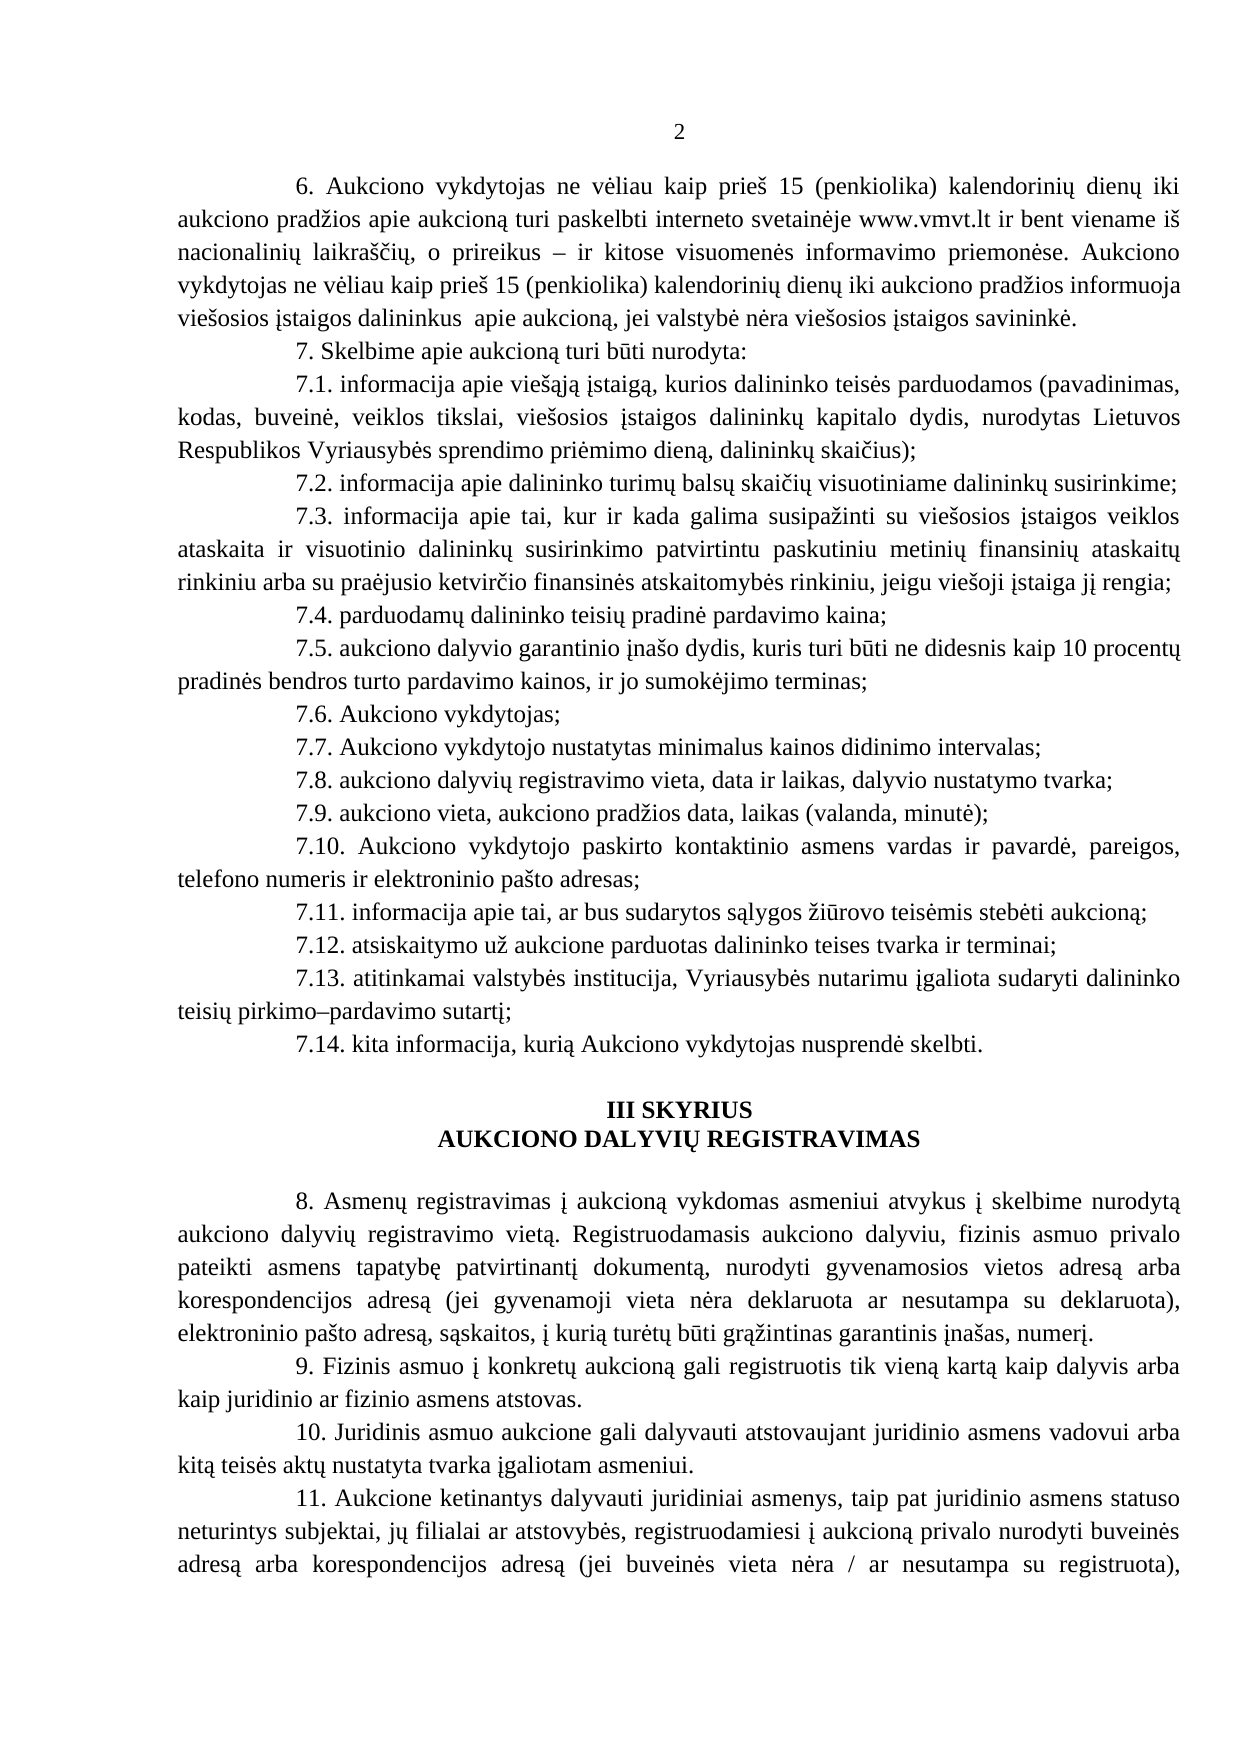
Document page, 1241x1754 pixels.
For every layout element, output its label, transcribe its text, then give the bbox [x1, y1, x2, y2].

text 10. Juridinis asmuo aukcione gali dalyvauti atstovaujant juridinio asmens vadovui arba kitą teisės aktų nustatyta tvarka įgaliotam asmeniui. [177, 1417, 1181, 1479]
text 7. Skelbime apie aukcioną turi būti nurodyta: [177, 336, 1181, 365]
text 7.13. atitinkamai valstybės institucija, Vyriausybės nutarimu įgaliota sudaryti dalininko teisių pirkimo–pardavimo sutartį; [177, 963, 1181, 1025]
text 7.8. aukciono dalyvių registravimo vieta, data ir laikas, dalyvio nustatymo tvarka; [177, 765, 1181, 794]
text 7.3. informacija apie tai, kur ir kada galima susipažinti su viešosios įstaigos veiklos ataskaita ir visuotinio dalininkų susirinkimo patvirtintu paskutiniu metinių finansinių ataskaitų rinkiniu arba su praėjusio ketvirčio finansinės atskaitomybės rinkiniu, jeigu viešoji įstaiga jį rengia; [177, 501, 1181, 596]
text 7.9. aukciono vieta, aukciono pradžios data, laikas (valanda, minutė); [177, 798, 1181, 827]
text 7.2. informacija apie dalininko turimų balsų skaičių visuotiniame dalininkų susirinkime; [177, 468, 1181, 497]
text 7.5. aukciono dalyvio garantinio įnašo dydis, kuris turi būti ne didesnis kaip 10 procentų pradinės bendros turto pardavimo kainos, ir jo sumokėjimo terminas; [177, 633, 1181, 695]
text AUKCIONO DALYVIŲ REGISTRAVIMAS [177, 1124, 1181, 1153]
text 9. Fizinis asmuo į konkretų aukcioną gali registruotis tik vieną kartą kaip dalyvis arba kaip juridinio ar fizinio asmens atstovas. [177, 1351, 1181, 1413]
text 6. Aukciono vykdytojas ne vėliau kaip prieš 15 (penkiolika) kalendorinių dienų iki aukciono pradžios apie aukcioną turi paskelbti interneto svetainėje www.vmvt.lt ir bent viename iš nacionalinių laikraščių, o prireikus – ir kitose visuomenės informavimo priemonėse. Aukciono vykdytojas ne vėliau kaip prieš 15 (penkiolika) kalendorinių dienų iki aukciono pradžios informuoja viešosios įstaigos dalininkus apie aukcioną, jei valstybė nėra viešosios įstaigos savininkė. [177, 171, 1181, 332]
text 7.14. kita informacija, kurią Aukciono vykdytojas nusprendė skelbti. [177, 1029, 1181, 1058]
text 11. Aukcione ketinantys dalyvauti juridiniai asmenys, taip pat juridinio asmens statuso neturintys subjektai, jų filialai ar atstovybės, registruodamiesi į aukcioną privalo nurodyti buveinės adresą arba korespondencijos adresą (jei buveinės vieta nėra / ar nesutampa su registruota), [177, 1483, 1181, 1578]
text 7.4. parduodamų dalininko teisių pradinė pardavimo kaina; [177, 600, 1181, 629]
text 7.7. Aukciono vykdytojo nustatytas minimalus kainos didinimo intervalas; [177, 732, 1181, 761]
text 7.12. atsiskaitymo už aukcione parduotas dalininko teises tvarka ir terminai; [177, 930, 1181, 959]
text 7.11. informacija apie tai, ar bus sudarytos sąlygos žiūrovo teisėmis stebėti aukcioną; [177, 897, 1181, 926]
text 8. Asmenų registravimas į aukcioną vykdomas asmeniui atvykus į skelbime nurodytą aukciono dalyvių registravimo vietą. Registruodamasis aukciono dalyviu, fizinis asmuo privalo pateikti asmens tapatybę patvirtinantį dokumentą, nurodyti gyvenamosios vietos adresą arba korespondencijos adresą (jei gyvenamoji vieta nėra deklaruota ar nesutampa su deklaruota), elektroninio pašto adresą, sąskaitos, į kurią turėtų būti grąžintinas garantinis įnašas, numerį. [177, 1186, 1181, 1347]
text 7.6. Aukciono vykdytojas; [177, 699, 1181, 728]
text 7.10. Aukciono vykdytojo paskirto kontaktinio asmens vardas ir pavardė, pareigos, telefono numeris ir elektroninio pašto adresas; [177, 831, 1181, 893]
text 7.1. informacija apie viešąją įstaigą, kurios dalininko teisės parduodamos (pavadinimas, kodas, buveinė, veiklos tikslai, viešosios įstaigos dalininkų kapitalo dydis, nurodytas Lietuvos Respublikos Vyriausybės sprendimo priėmimo dieną, dalininkų skaičius); [177, 369, 1181, 464]
text III SKYRIUS [177, 1095, 1181, 1124]
